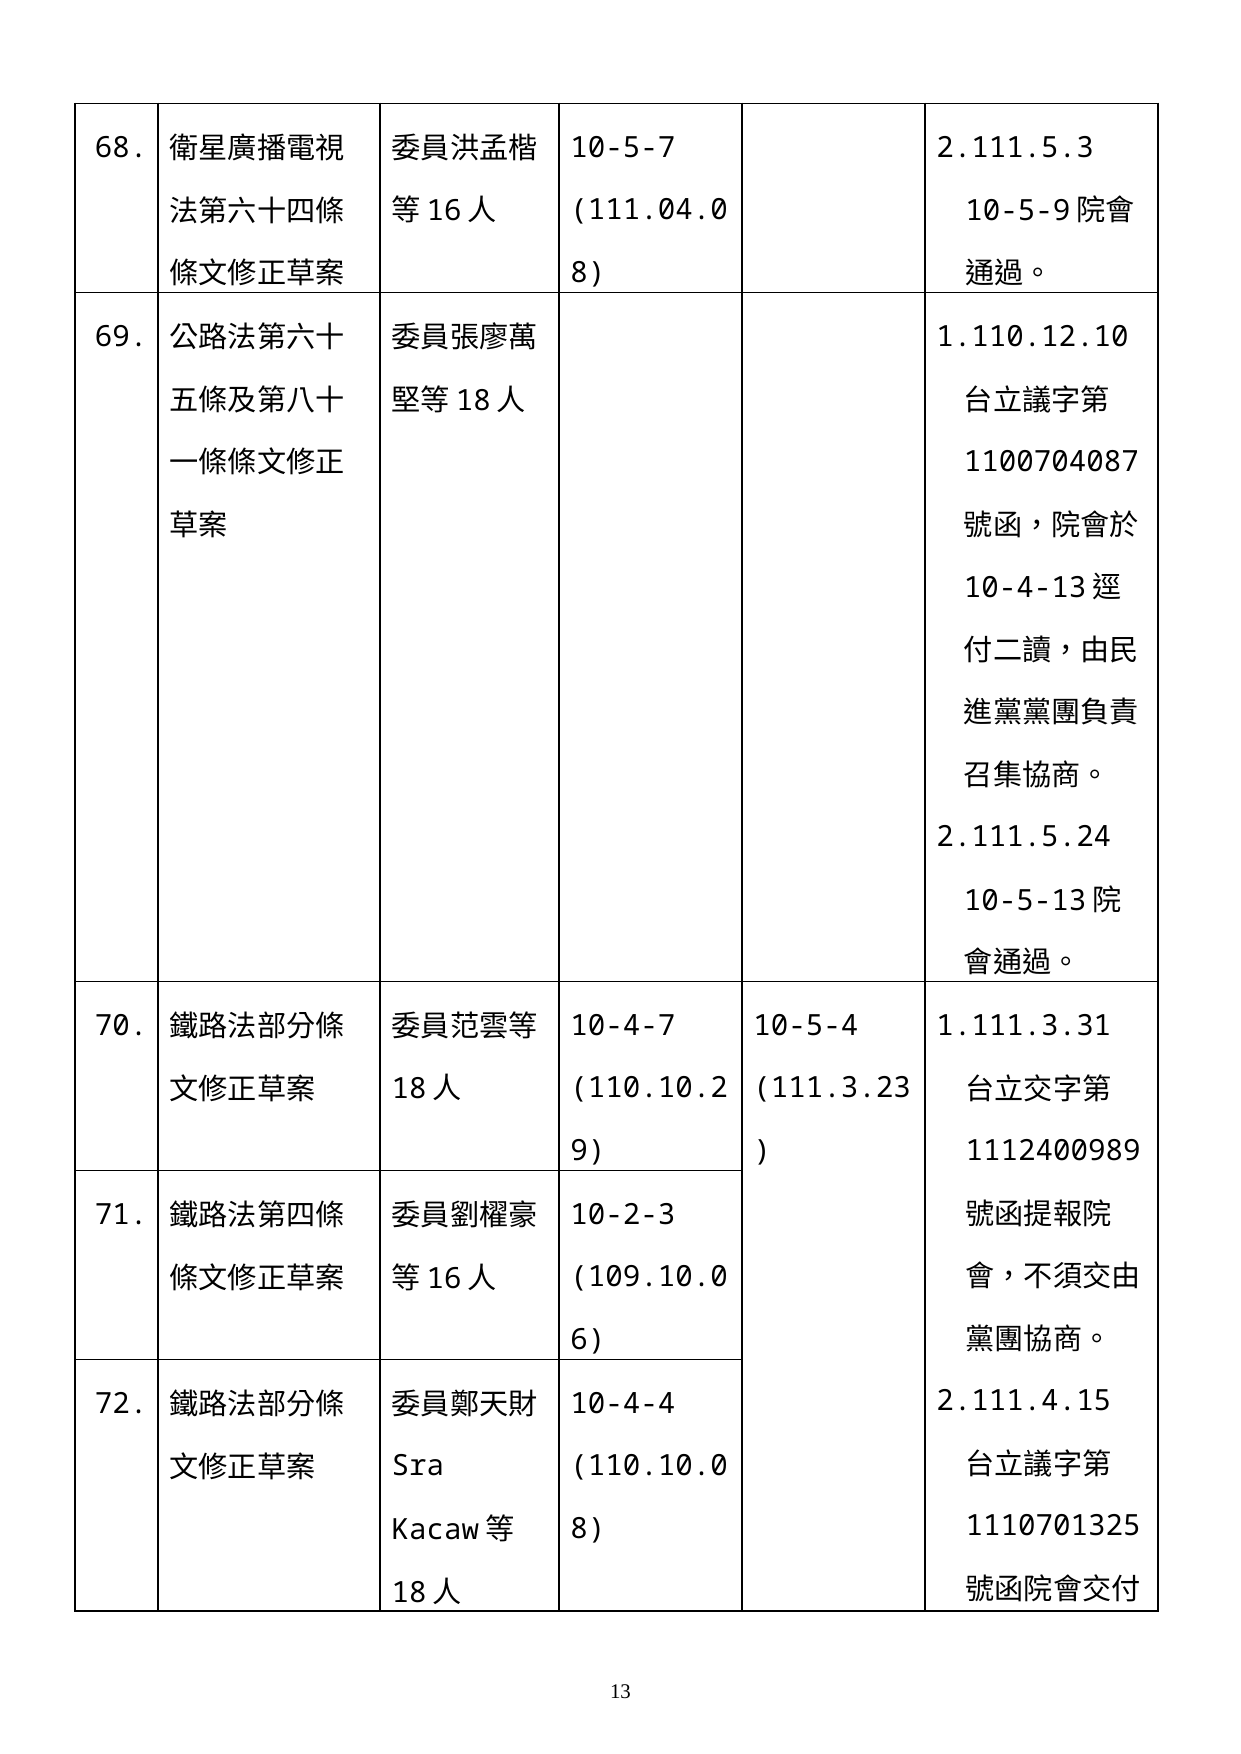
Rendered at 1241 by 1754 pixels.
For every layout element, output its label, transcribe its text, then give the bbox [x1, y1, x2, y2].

table_cell 10-5-7 (111.04.08) [560, 104, 741, 292]
table_cell 鐵路法第四條條文修正草案 [159, 1171, 379, 1359]
table_cell [743, 293, 924, 981]
table_cell [76, 1360, 157, 1610]
table_cell 委員張廖萬堅等18人 [381, 293, 558, 981]
table_cell 110.12.10 台立議字第1100704087號函，院會於10-4-13逕付二讀，由民進黨黨團負責召集協商。 111.5.24 10-5-13院會通過。 [926, 293, 1157, 981]
table_cell [76, 1171, 157, 1359]
table_cell 公路法第六十五條及第八十一條條文修正草案 [159, 293, 379, 981]
table_cell [560, 293, 741, 981]
table_cell 111.3.31 台立交字第1112400989號函提報院會，不須交由黨團協商。 111.4.15 台立議字第1110701325號函院會交付協商，共計25條。 111.5.27 10-5-14院會通過。 [926, 982, 1157, 1610]
table_cell 10-2-3 (109.10.06) [560, 1171, 741, 1359]
table_cell 10-4-4 (110.10.08) [560, 1360, 741, 1610]
table_cell [76, 104, 157, 292]
table_cell 鐵路法部分條文修正草案 [159, 982, 379, 1170]
table_cell [76, 982, 157, 1170]
table_cell 鐵路法部分條文修正草案 [159, 1360, 379, 1610]
table_cell [743, 104, 924, 292]
table_cell 委員洪孟楷等16人 [381, 104, 558, 292]
table_cell 委員鄭天財Sra Kacaw等18人 [381, 1360, 558, 1610]
table_cell 10-4-7 (110.10.29) [560, 982, 741, 1170]
table_cell 委員劉櫂豪等16人 [381, 1171, 558, 1359]
table_cell 委員范雲等18人 [381, 982, 558, 1170]
table_cell 111.4.19 台立交字第1112401262號函提報院會，不須交由黨團協商。 111.5.3 10-5-9院會通過。 [926, 104, 1157, 292]
table_cell [76, 293, 157, 981]
table_cell 10-5-4 (111.3.23) [743, 982, 924, 1610]
table_cell 衛星廣播電視法第六十四條條文修正草案 [159, 104, 379, 292]
